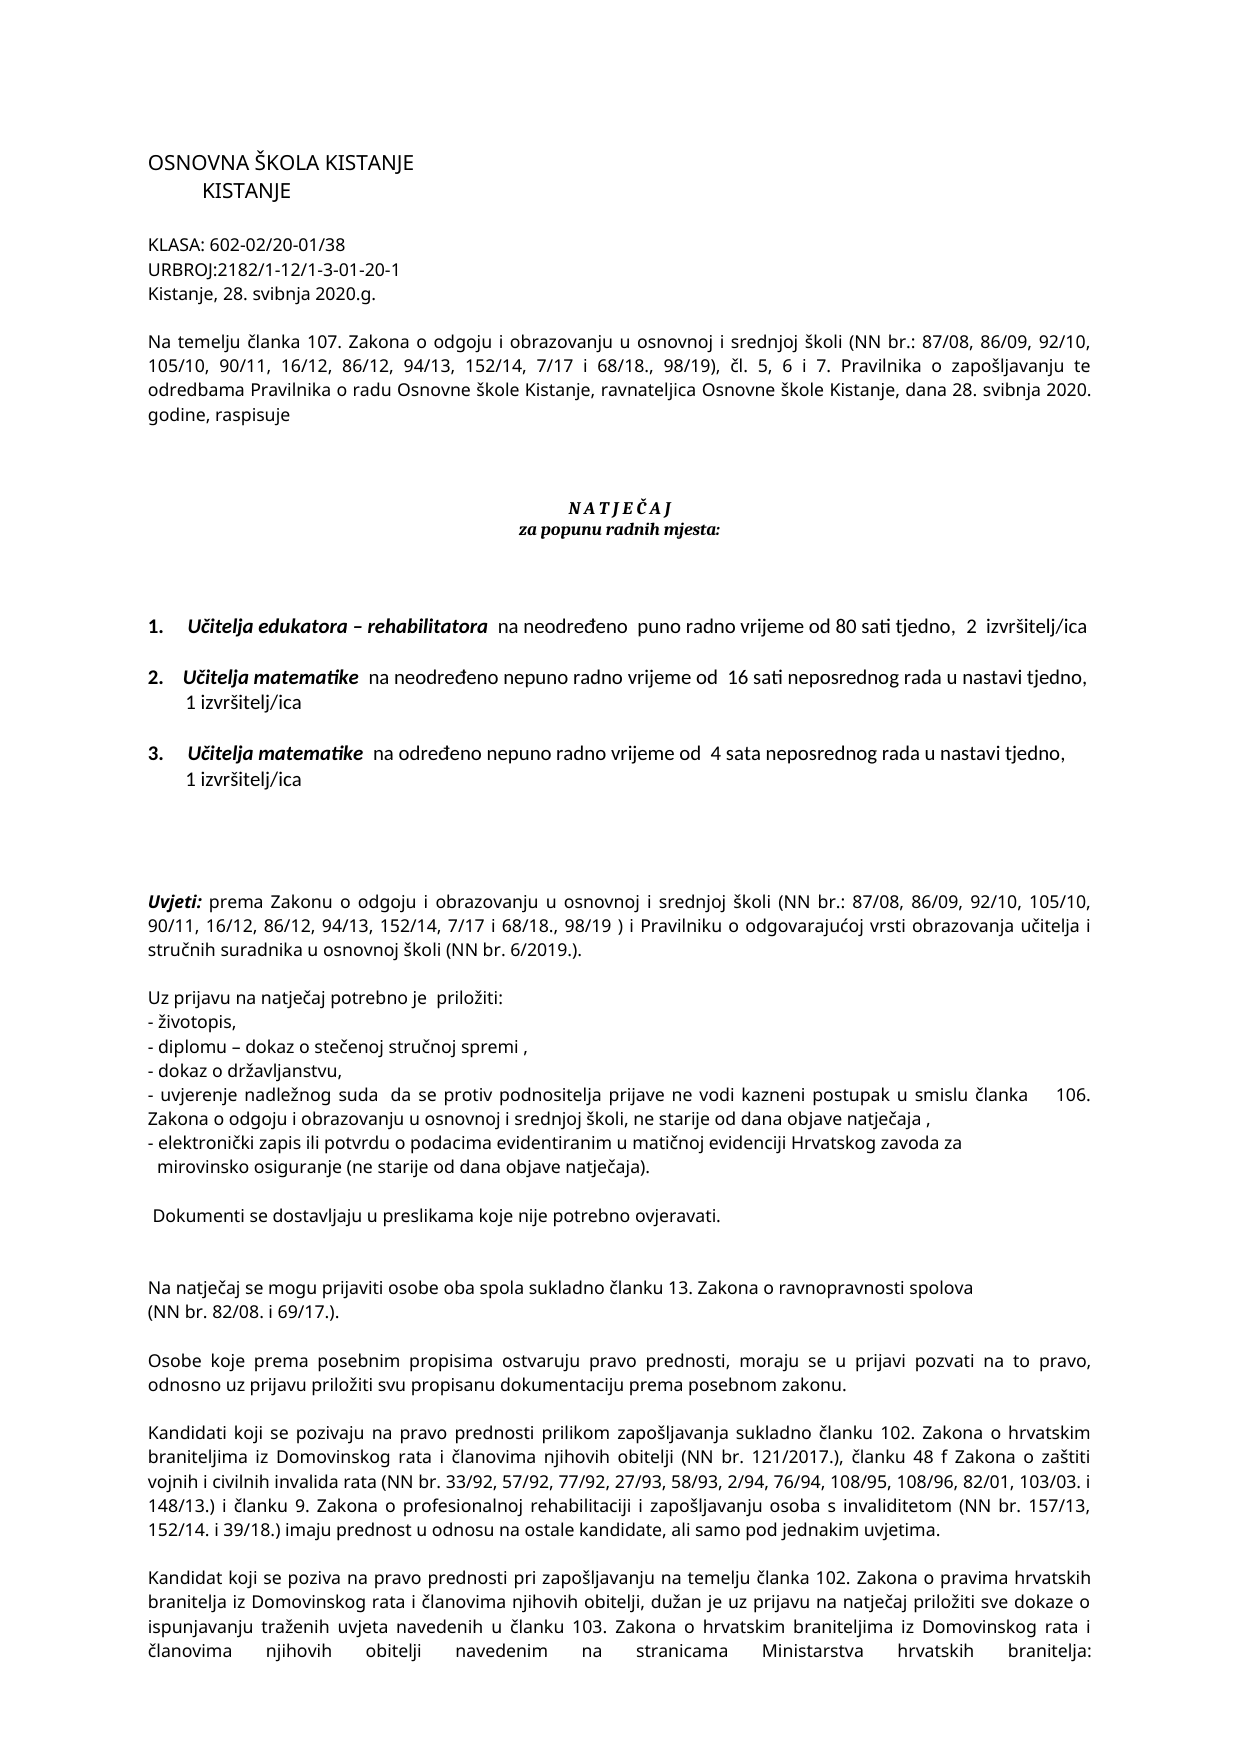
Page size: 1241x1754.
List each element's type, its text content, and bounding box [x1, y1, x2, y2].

text 1 izvršitelj/ica [148, 689, 1093, 715]
text N A T J E Č A J [148, 499, 1093, 519]
text 1. Učitelja edukatora – rehabilitatora na neodređeno puno radno vrijeme od 80 sati tjedno, 2 izvršitelj/ica [148, 613, 1093, 639]
text - diplomu – dokaz o stečenoj stručnoj spremi , [148, 1034, 1093, 1058]
text KLASA: 602-02/20-01/38 [148, 233, 1093, 257]
text Osobe koje prema posebnim propisima ostvaruju pravo prednosti, moraju se u prijavi pozvati na to pravo, odnosno uz prijavu priložiti svu propisanu dokumentaciju prema posebnom zakonu. [148, 1348, 1093, 1397]
text - elektronički zapis ili potvrdu o podacima evidentiranim u matičnoj evidenciji Hrvatskog zavoda za [148, 1131, 1093, 1155]
text Kandidat koji se poziva na pravo prednosti pri zapošljavanju na temelju članka 102. Zakona o pravima hrvatskih branitelja iz Domovinskog rata i članovima njihovih obitelji, dužan je uz prijavu na natječaj priložiti sve dokaze o ispunjavanju traženih uvjeta navedenih u članku 103. Zakona o hrvatskim braniteljima iz Domovinskog rata i članovima njihovih obitelji navedenim na stranicama Ministarstva hrvatskih branitelja: [148, 1566, 1093, 1662]
text (NN br. 82/08. i 69/17.). [148, 1300, 1093, 1324]
text za popunu radnih mjesta: [148, 519, 1093, 539]
text - životopis, [148, 1010, 1093, 1034]
text Na temelju članka 107. Zakona o odgoju i obrazovanju u osnovnoj i srednjoj školi (NN br.: 87/08, 86/09, 92/10, 105/10, 90/11, 16/12, 86/12, 94/13, 152/14, 7/17 i 68/18., 98/19), čl. 5, 6 i 7. Pravilnika o zapošljavanju te odredbama Pravilnika o radu Osnovne škole Kistanje, ravnateljica Osnovne škole Kistanje, dana 28. svibnja 2020. godine, raspisuje [148, 329, 1093, 426]
text Uz prijavu na natječaj potrebno je priložiti: [148, 986, 1093, 1010]
text 2. Učitelja matematike na neodređeno nepuno radno vrijeme od 16 sati neposrednog rada u nastavi tjedno, [148, 664, 1093, 689]
text Dokumenti se dostavljaju u preslikama koje nije potrebno ovjeravati. [148, 1203, 1093, 1227]
text Kistanje, 28. svibnja 2020.g. [148, 281, 1093, 305]
text Na natječaj se mogu prijaviti osobe oba spola sukladno članku 13. Zakona o ravnopravnosti spolova [148, 1276, 1093, 1300]
text mirovinsko osiguranje (ne starije od dana objave natječaja). [148, 1155, 1093, 1179]
text - uvjerenje nadležnog suda da se protiv podnositelja prijave ne vodi kazneni postupak u smislu članka 106. Zakona o odgoju i obrazovanju u osnovnoj i srednjoj školi, ne starije od dana objave natječaja , [148, 1082, 1093, 1131]
text - dokaz o državljanstvu, [148, 1058, 1093, 1082]
text KISTANJE [148, 176, 1093, 204]
text 3. Učitelja matematike na određeno nepuno radno vrijeme od 4 sata neposrednog rada u nastavi tjedno, [148, 740, 1093, 766]
text Uvjeti: prema Zakonu o odgoju i obrazovanju u osnovnoj i srednjoj školi (NN br.: 87/08, 86/09, 92/10, 105/10, 90/11, 16/12, 86/12, 94/13, 152/14, 7/17 i 68/18., 98/19 ) i Pravilniku o odgovarajućoj vrsti obrazovanja učitelja i stručnih suradnika u osnovnoj školi (NN br. 6/2019.). [148, 889, 1093, 962]
text Kandidati koji se pozivaju na pravo prednosti prilikom zapošljavanja sukladno članku 102. Zakona o hrvatskim braniteljima iz Domovinskog rata i članovima njihovih obitelji (NN br. 121/2017.), članku 48 f Zakona o zaštiti vojnih i civilnih invalida rata (NN br. 33/92, 57/92, 77/92, 27/93, 58/93, 2/94, 76/94, 108/95, 108/96, 82/01, 103/03. i 148/13.) i članku 9. Zakona o profesionalnoj rehabilitaciji i zapošljavanju osoba s invaliditetom (NN br. 157/13, 152/14. i 39/18.) imaju prednost u odnosu na ostale kandidate, ali samo pod jednakim uvjetima. [148, 1421, 1093, 1542]
text URBROJ:2182/1-12/1-3-01-20-1 [148, 257, 1093, 281]
text OSNOVNA ŠKOLA KISTANJE [148, 148, 1093, 176]
text 1 izvršitelj/ica [148, 766, 1093, 791]
